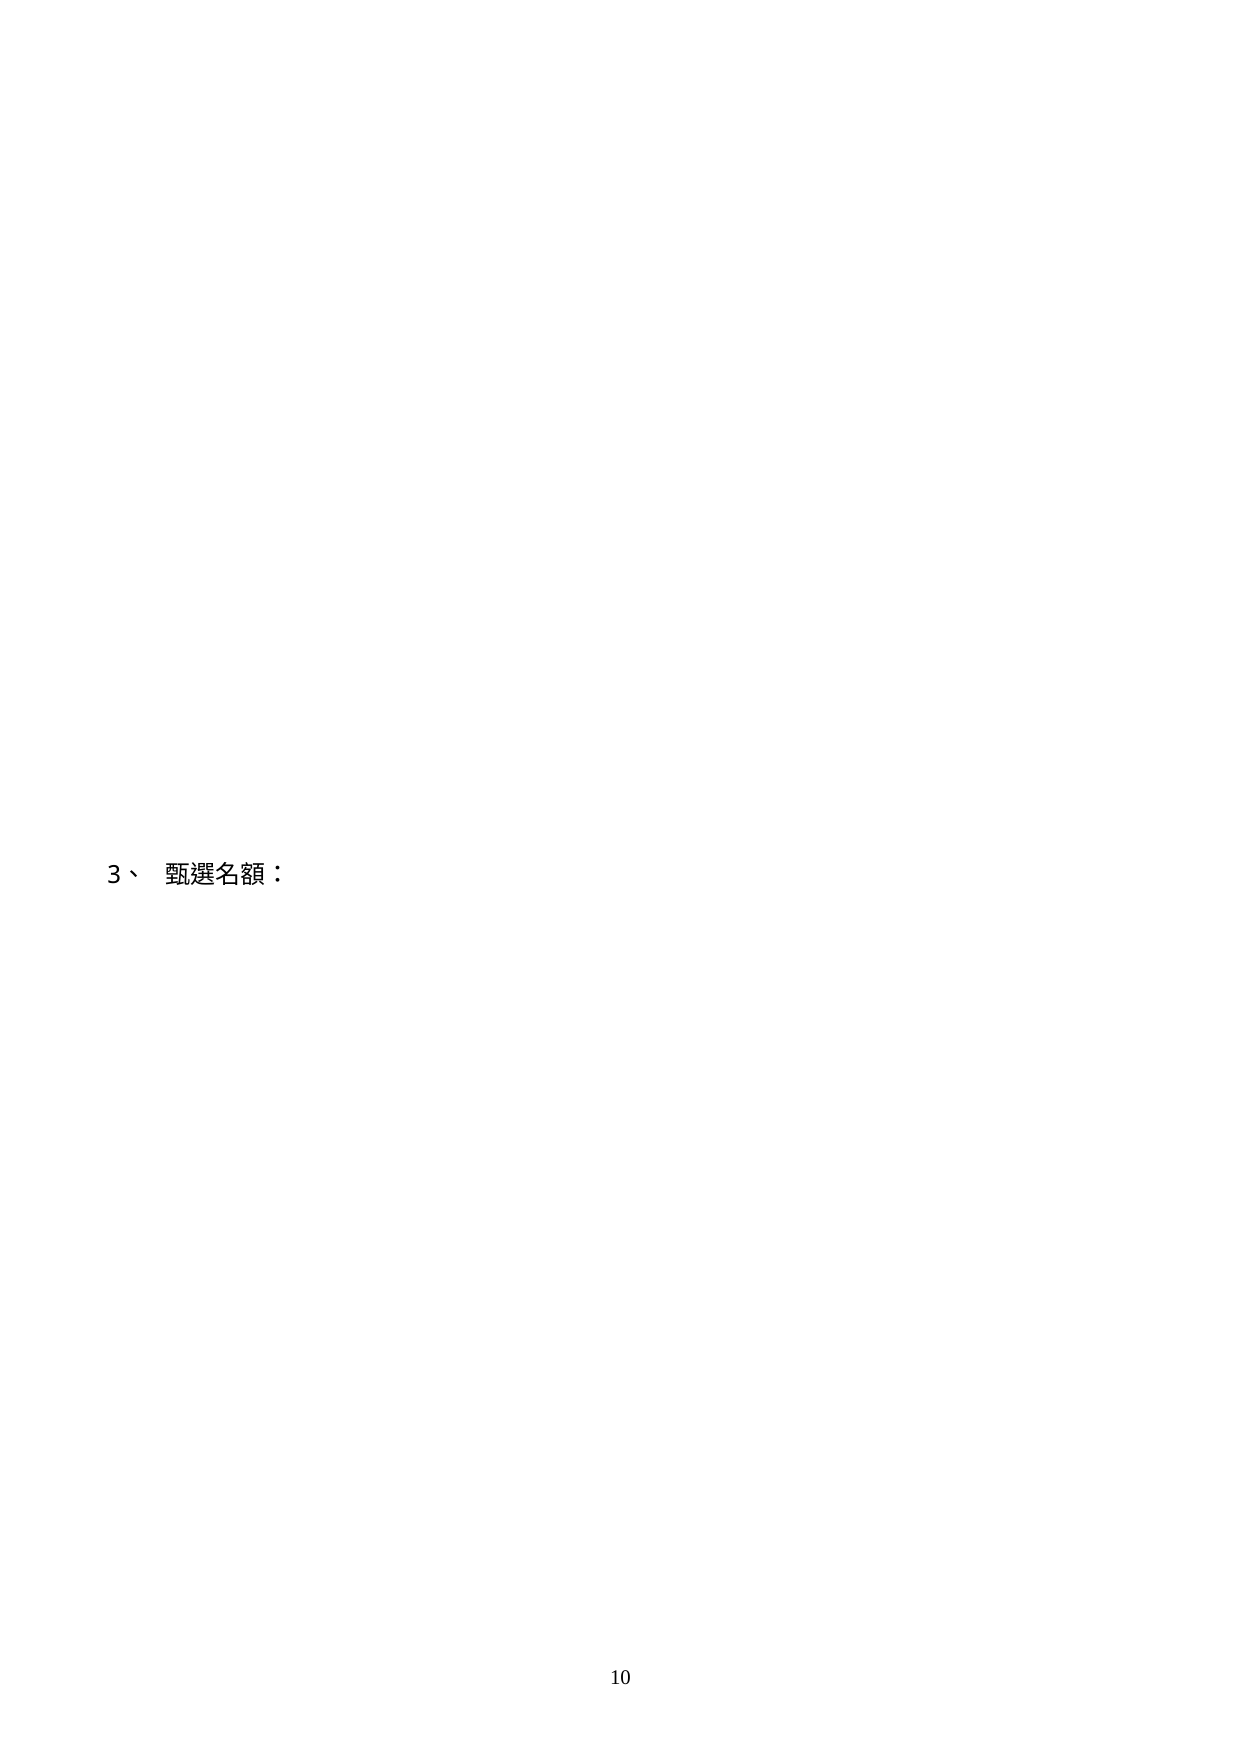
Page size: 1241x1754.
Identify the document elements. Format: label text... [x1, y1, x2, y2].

list 甄選名額： [106, 831, 1134, 893]
